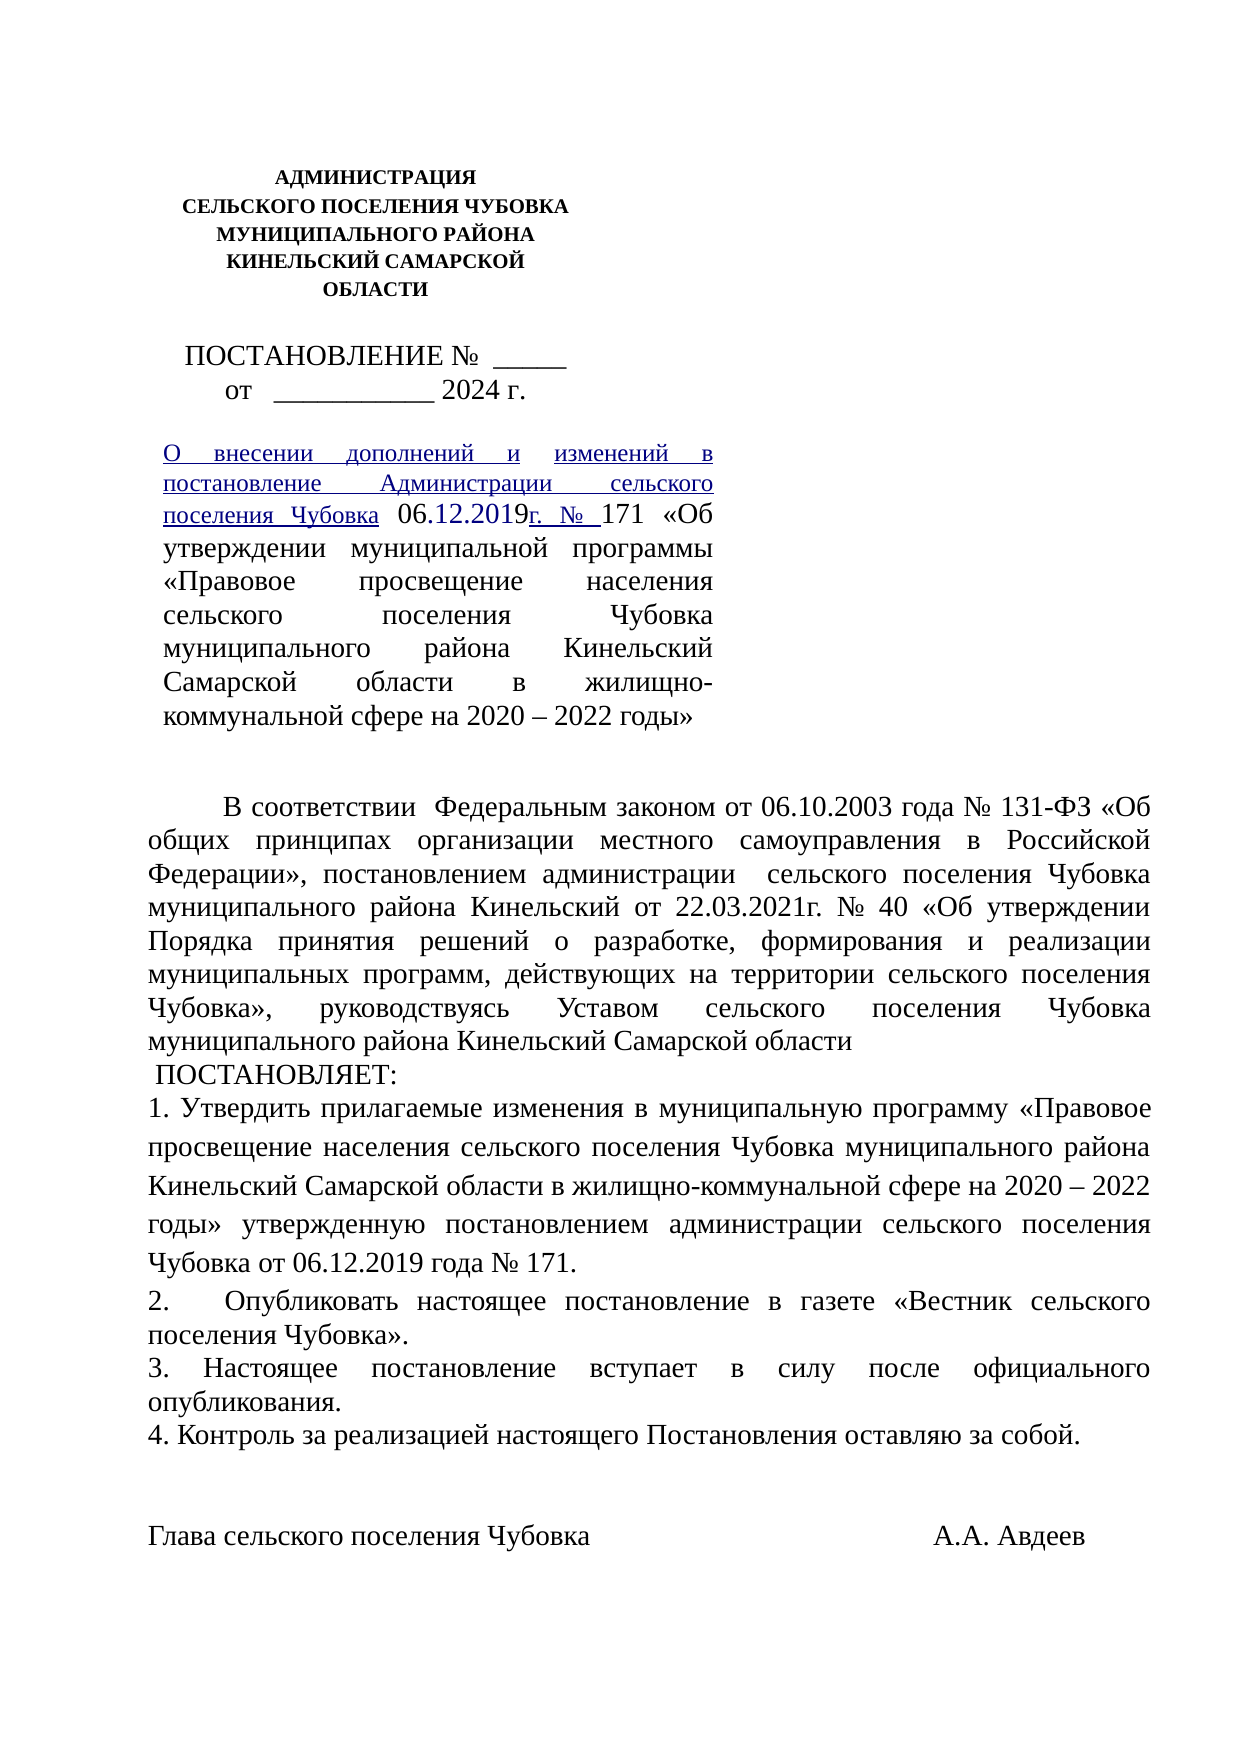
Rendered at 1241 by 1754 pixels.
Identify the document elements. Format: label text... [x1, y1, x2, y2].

table_header [589, 146, 724, 405]
text 2. Опубликовать настоящее постановление в газете «Вестник сельского поселения Чубовка». [148, 1283, 1152, 1350]
table_header АДМИНИСТРАЦИЯ СЕЛЬСКОГО ПОСЕЛЕНИЯ ЧУБОВКА МУНИЦИПАЛЬНОГО РАЙОНА КИНЕЛЬСКИЙ САМАРСКОЙ ОБЛАСТИ ПОСТАНОВЛЕНИЕ № _____ от ___________ 2024 г. [578, 146, 589, 405]
text 3. Настоящее постановление вступает в силу после официального опубликования. [148, 1350, 1152, 1417]
table_cell О внесении дополнений и изменений в постановление Администрации сельского поселения Чубовка 06.12.2019г. № 171 «Об утверждении муниципальной программы «Правовое просвещение населения сельского поселения Чубовка муниципального района Кинельский Самарской области в жилищно-коммунальной сфере на 2020 – 2022 годы» [152, 405, 724, 731]
text 1. Утвердить прилагаемые изменения в муниципальную программу «Правовое просвещение населения сельского поселения Чубовка муниципального района Кинельский Самарской области в жилищно-коммунальной сфере на 2020 – 2022 годы» утвержденную постановлением администрации сельского поселения Чубовка от 06.12.2019 года № 171. [148, 1091, 1152, 1278]
text ПОСТАНОВЛЯЕТ: [148, 1057, 1152, 1091]
table_header [152, 146, 163, 405]
text 4. Контроль за реализацией настоящего Постановления оставляю за собой. [148, 1417, 1152, 1451]
text Глава сельского поселения Чубовка А.А. Авдеев [148, 1518, 1152, 1552]
text В соответствии Федеральным законом от 06.10.2003 года № 131-ФЗ «Об общих принципах организации местного самоуправления в Российской Федерации», постановлением администрации сельского поселения Чубовка муниципального района Кинельский от 22.03.2021г. № 40 «Об утверждении Порядка принятия решений о разработке, формирования и реализации муниципальных программ, действующих на территории сельского поселения Чубовка», руководствуясь Уставом сельского поселения Чубовка муниципального района Кинельский Самарской области [148, 789, 1152, 1057]
